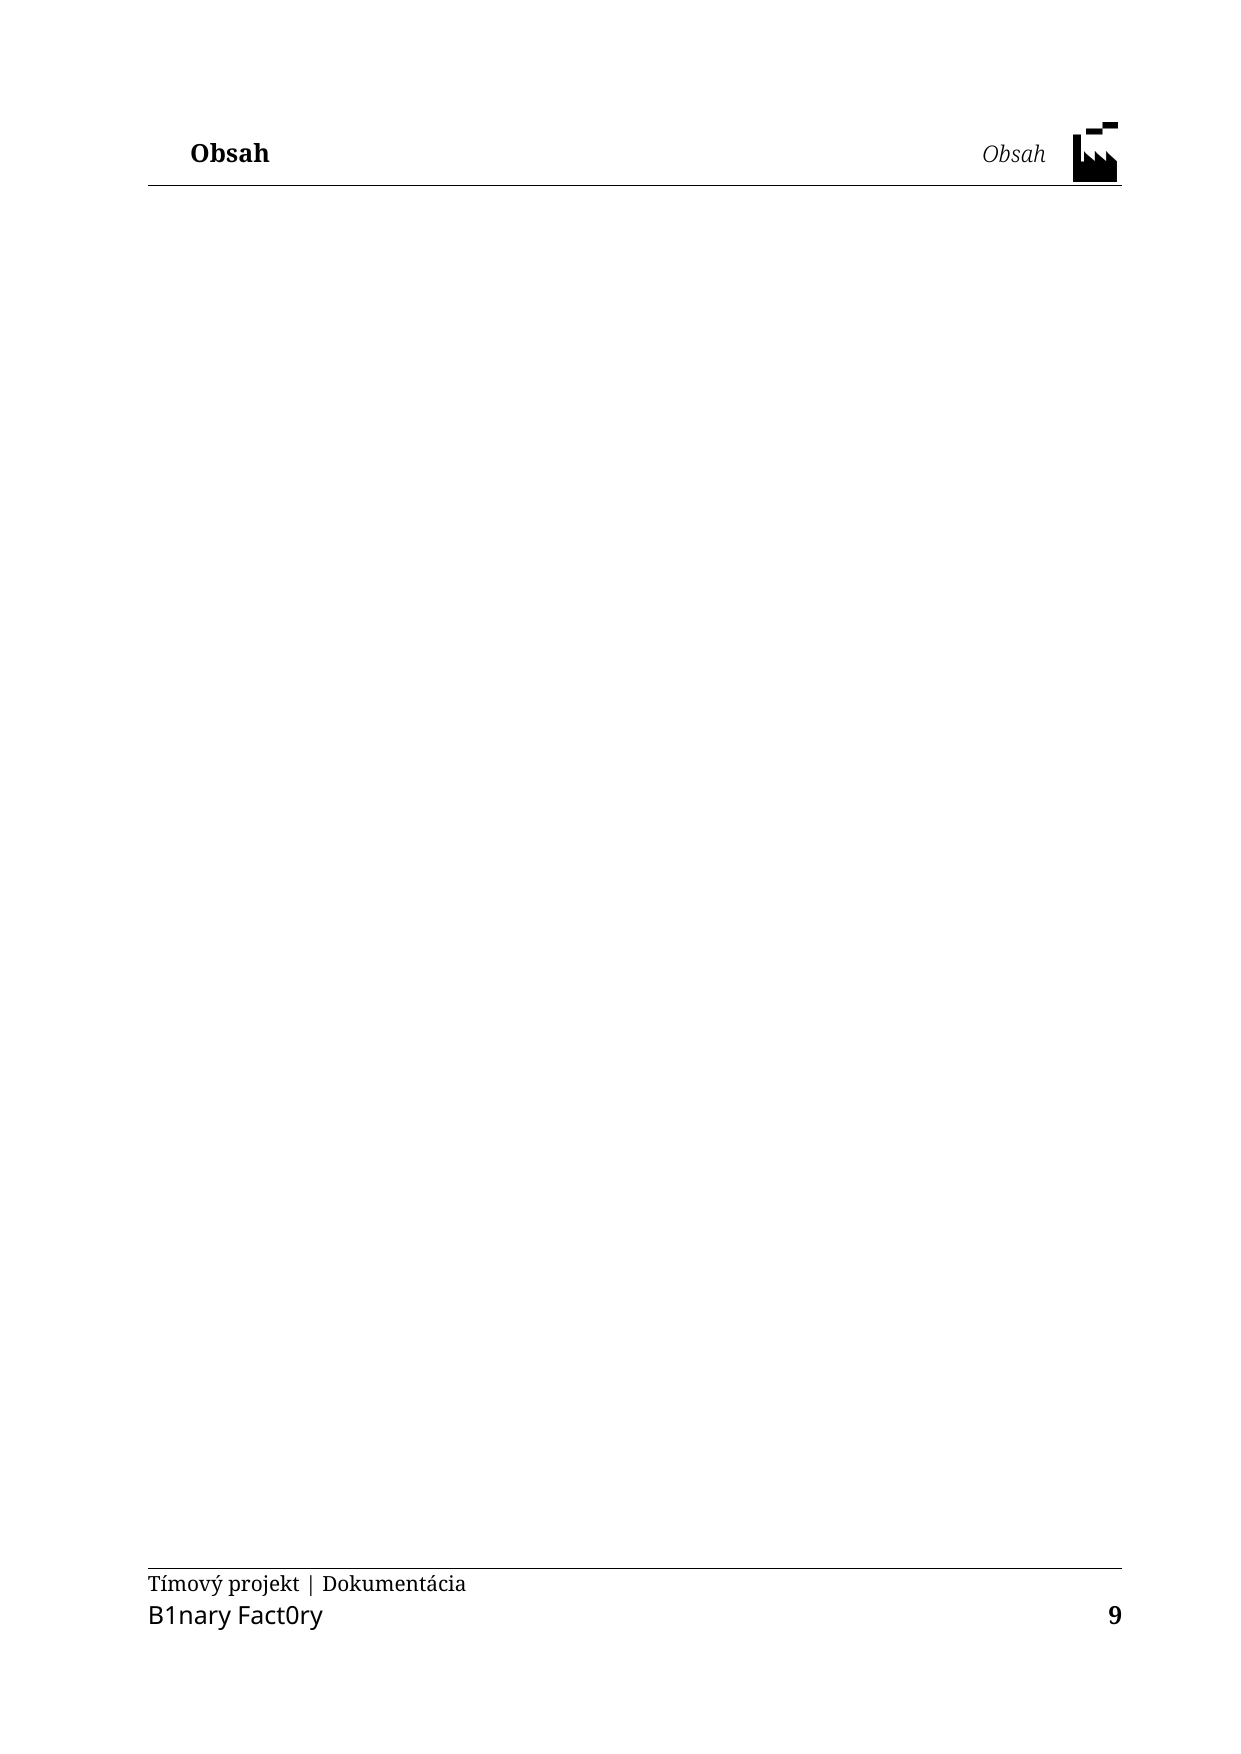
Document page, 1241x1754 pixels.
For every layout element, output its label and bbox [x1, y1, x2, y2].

picture [1073, 122, 1118, 182]
